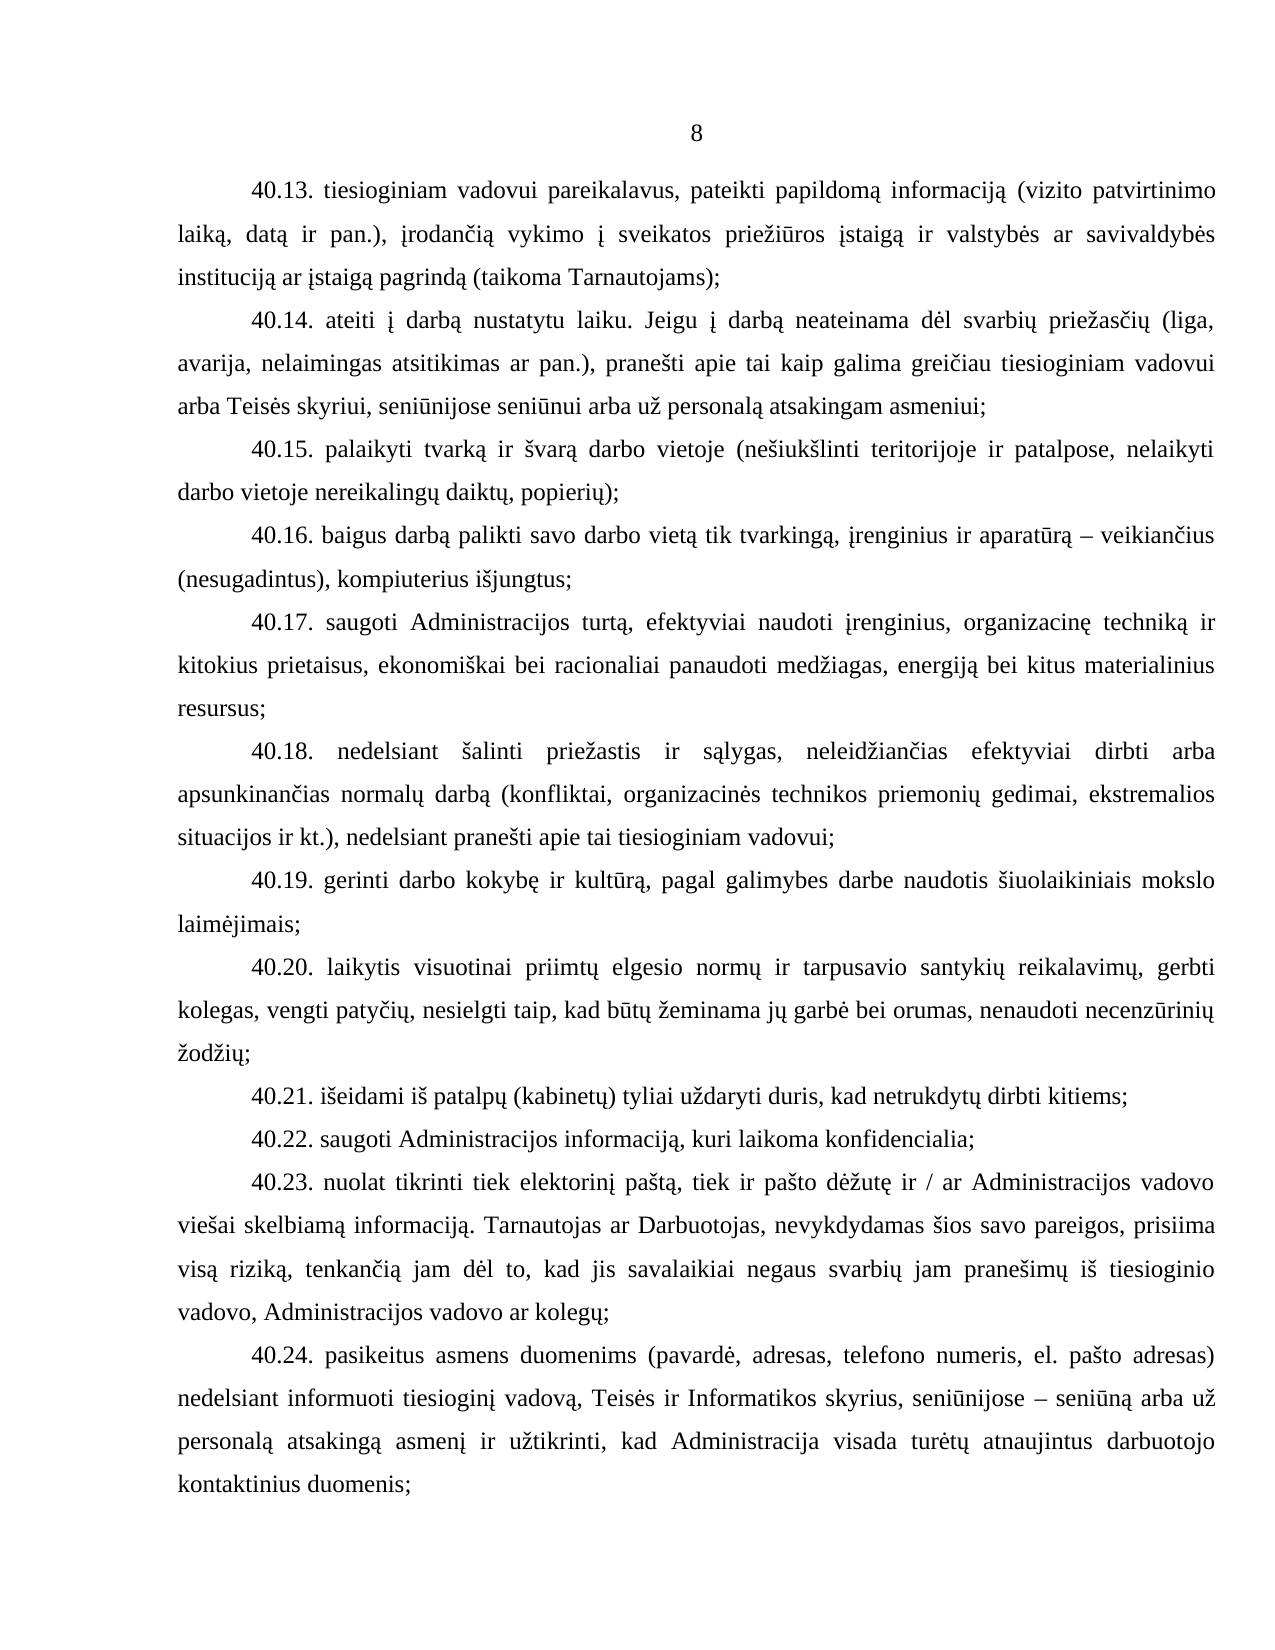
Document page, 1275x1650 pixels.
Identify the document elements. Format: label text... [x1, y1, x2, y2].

text 40.20. laikytis visuotinai priimtų elgesio normų ir tarpusavio santykių reikalavimų, gerbti kolegas, vengti patyčių, nesielgti taip, kad būtų žeminama jų garbė bei orumas, nenaudoti necenzūrinių žodžių; [177, 952, 1216, 1067]
text 40.24. pasikeitus asmens duomenims (pavardė, adresas, telefono numeris, el. pašto adresas) nedelsiant informuoti tiesioginį vadovą, Teisės ir Informatikos skyrius, seniūnijose – seniūną arba už personalą atsakingą asmenį ir užtikrinti, kad Administracija visada turėtų atnaujintus darbuotojo kontaktinius duomenis; [177, 1340, 1216, 1498]
text 40.23. nuolat tikrinti tiek elektorinį paštą, tiek ir pašto dėžutę ir / ar Administracijos vadovo viešai skelbiamą informaciją. Tarnautojas ar Darbuotojas, nevykdydamas šios savo pareigos, prisiima visą riziką, tenkančią jam dėl to, kad jis savalaikiai negaus svarbių jam pranešimų iš tiesioginio vadovo, Administracijos vadovo ar kolegų; [177, 1167, 1216, 1326]
text 40.15. palaikyti tvarką ir švarą darbo vietoje (nešiukšlinti teritorijoje ir patalpose, nelaikyti darbo vietoje nereikalingų daiktų, popierių); [177, 434, 1216, 506]
text 40.14. ateiti į darbą nustatytu laiku. Jeigu į darbą neateinama dėl svarbių priežasčių (liga, avarija, nelaimingas atsitikimas ar pan.), pranešti apie tai kaip galima greičiau tiesioginiam vadovui arba Teisės skyriui, seniūnijose seniūnui arba už personalą atsakingam asmeniui; [177, 305, 1216, 420]
text 40.17. saugoti Administracijos turtą, efektyviai naudoti įrenginius, organizacinę techniką ir kitokius prietaisus, ekonomiškai bei racionaliai panaudoti medžiagas, energiją bei kitus materialinius resursus; [177, 607, 1216, 722]
text 40.13. tiesioginiam vadovui pareikalavus, pateikti papildomą informaciją (vizito patvirtinimo laiką, datą ir pan.), įrodančią vykimo į sveikatos priežiūros įstaigą ir valstybės ar savivaldybės instituciją ar įstaigą pagrindą (taikoma Tarnautojams); [177, 176, 1216, 291]
text 40.19. gerinti darbo kokybę ir kultūrą, pagal galimybes darbe naudotis šiuolaikiniais mokslo laimėjimais; [177, 866, 1216, 937]
text 40.16. baigus darbą palikti savo darbo vietą tik tvarkingą, įrenginius ir aparatūrą – veikiančius (nesugadintus), kompiuterius išjungtus; [177, 521, 1216, 592]
text 40.18. nedelsiant šalinti priežastis ir sąlygas, neleidžiančias efektyviai dirbti arba apsunkinančias normalų darbą (konfliktai, organizacinės technikos priemonių gedimai, ekstremalios situacijos ir kt.), nedelsiant pranešti apie tai tiesioginiam vadovui; [177, 736, 1216, 851]
text 40.22. saugoti Administracijos informaciją, kuri laikoma konfidencialia; [177, 1124, 1216, 1153]
text 40.21. išeidami iš patalpų (kabinetų) tyliai uždaryti duris, kad netrukdytų dirbti kitiems; [177, 1081, 1216, 1110]
